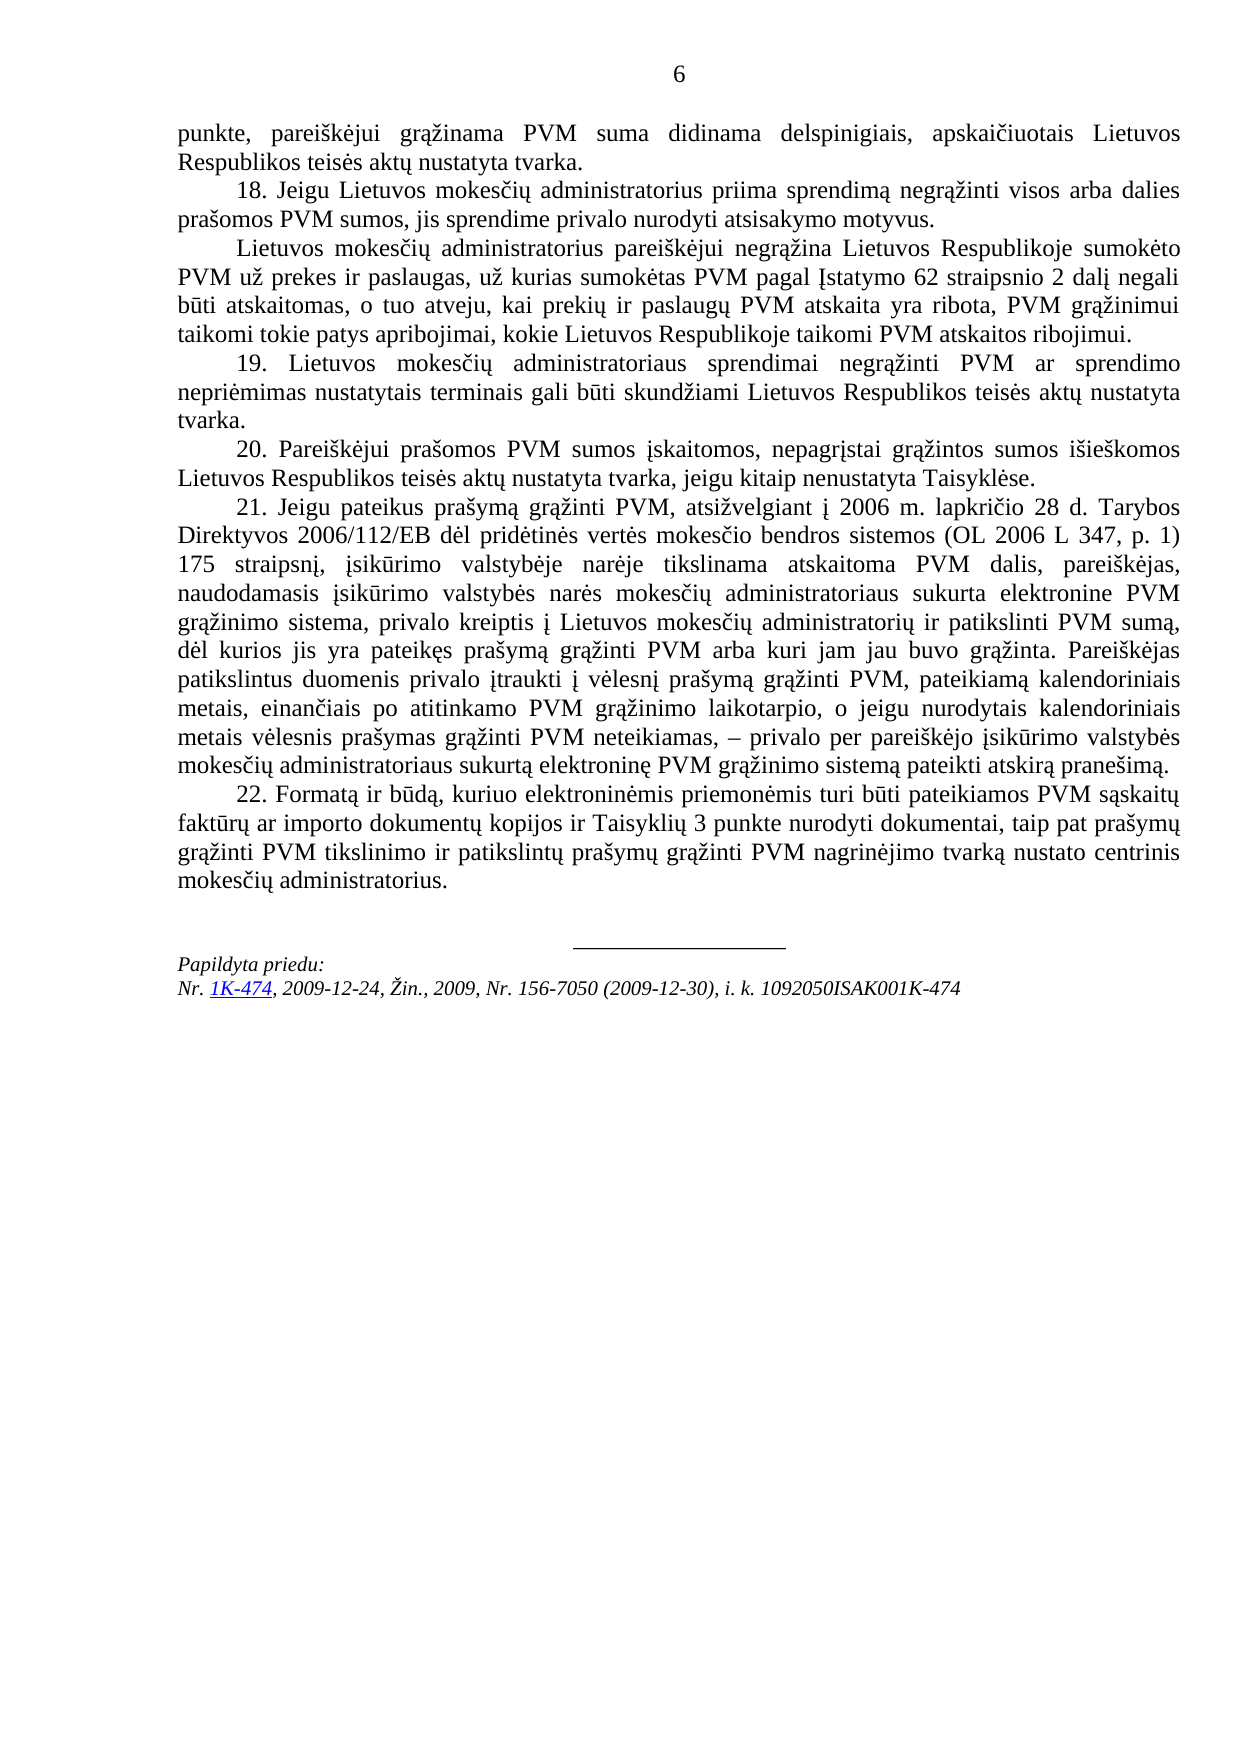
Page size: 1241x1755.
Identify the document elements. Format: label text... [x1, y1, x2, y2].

text 19. Lietuvos mokesčių administratoriaus sprendimai negrąžinti PVM ar sprendimo nepriėmimas nustatytais terminais gali būti skundžiami Lietuvos Respublikos teisės aktų nustatyta tvarka. [177, 348, 1181, 434]
text punkte, pareiškėjui grąžinama PVM suma didinama delspinigiais, apskaičiuotais Lietuvos Respublikos teisės aktų nustatyta tvarka. [177, 118, 1181, 176]
text 22. Formatą ir būdą, kuriuo elektroninėmis priemonėmis turi būti pateikiamos PVM sąskaitų faktūrų ar importo dokumentų kopijos ir Taisyklių 3 punkte nurodyti dokumentai, taip pat prašymų grąžinti PVM tikslinimo ir patikslintų prašymų grąžinti PVM nagrinėjimo tvarką nustato centrinis mokesčių administratorius. [177, 779, 1181, 894]
text Papildyta priedu: [177, 952, 1181, 976]
text 21. Jeigu pateikus prašymą grąžinti PVM, atsižvelgiant į 2006 m. lapkričio 28 d. Tarybos Direktyvos 2006/112/EB dėl pridėtinės vertės mokesčio bendros sistemos (OL 2006 L 347, p. 1) 175 straipsnį, įsikūrimo valstybėje narėje tikslinama atskaitoma PVM dalis, pareiškėjas, naudodamasis įsikūrimo valstybės narės mokesčių administratoriaus sukurta elektronine PVM grąžinimo sistema, privalo kreiptis į Lietuvos mokesčių administratorių ir patikslinti PVM sumą, dėl kurios jis yra pateikęs prašymą grąžinti PVM arba kuri jam jau buvo grąžinta. Pareiškėjas patikslintus duomenis privalo įtraukti į vėlesnį prašymą grąžinti PVM, pateikiamą kalendoriniais metais, einančiais po atitinkamo PVM grąžinimo laikotarpio, o jeigu nurodytais kalendoriniais metais vėlesnis prašymas grąžinti PVM neteikiamas, – privalo per pareiškėjo įsikūrimo valstybės mokesčių administratoriaus sukurtą elektroninę PVM grąžinimo sistemą pateikti atskirą pranešimą. [177, 492, 1181, 779]
text 20. Pareiškėjui prašomos PVM sumos įskaitomos, nepagrįstai grąžintos sumos išieškomos Lietuvos Respublikos teisės aktų nustatyta tvarka, jeigu kitaip nenustatyta Taisyklėse. [177, 434, 1181, 492]
text Lietuvos mokesčių administratorius pareiškėjui negrąžina Lietuvos Respublikoje sumokėto PVM už prekes ir paslaugas, už kurias sumokėtas PVM pagal Įstatymo 62 straipsnio 2 dalį negali būti atskaitomas, o tuo atveju, kai prekių ir paslaugų PVM atskaita yra ribota, PVM grąžinimui taikomi tokie patys apribojimai, kokie Lietuvos Respublikoje taikomi PVM atskaitos ribojimui. [177, 233, 1181, 348]
text _________________ [177, 923, 1181, 952]
text Nr. 1K-474, 2009-12-24, Žin., 2009, Nr. 156-7050 (2009-12-30), i. k. 1092050ISAK001K-474 [177, 976, 1181, 1000]
text 18. Jeigu Lietuvos mokesčių administratorius priima sprendimą negrąžinti visos arba dalies prašomos PVM sumos, jis sprendime privalo nurodyti atsisakymo motyvus. [177, 176, 1181, 233]
